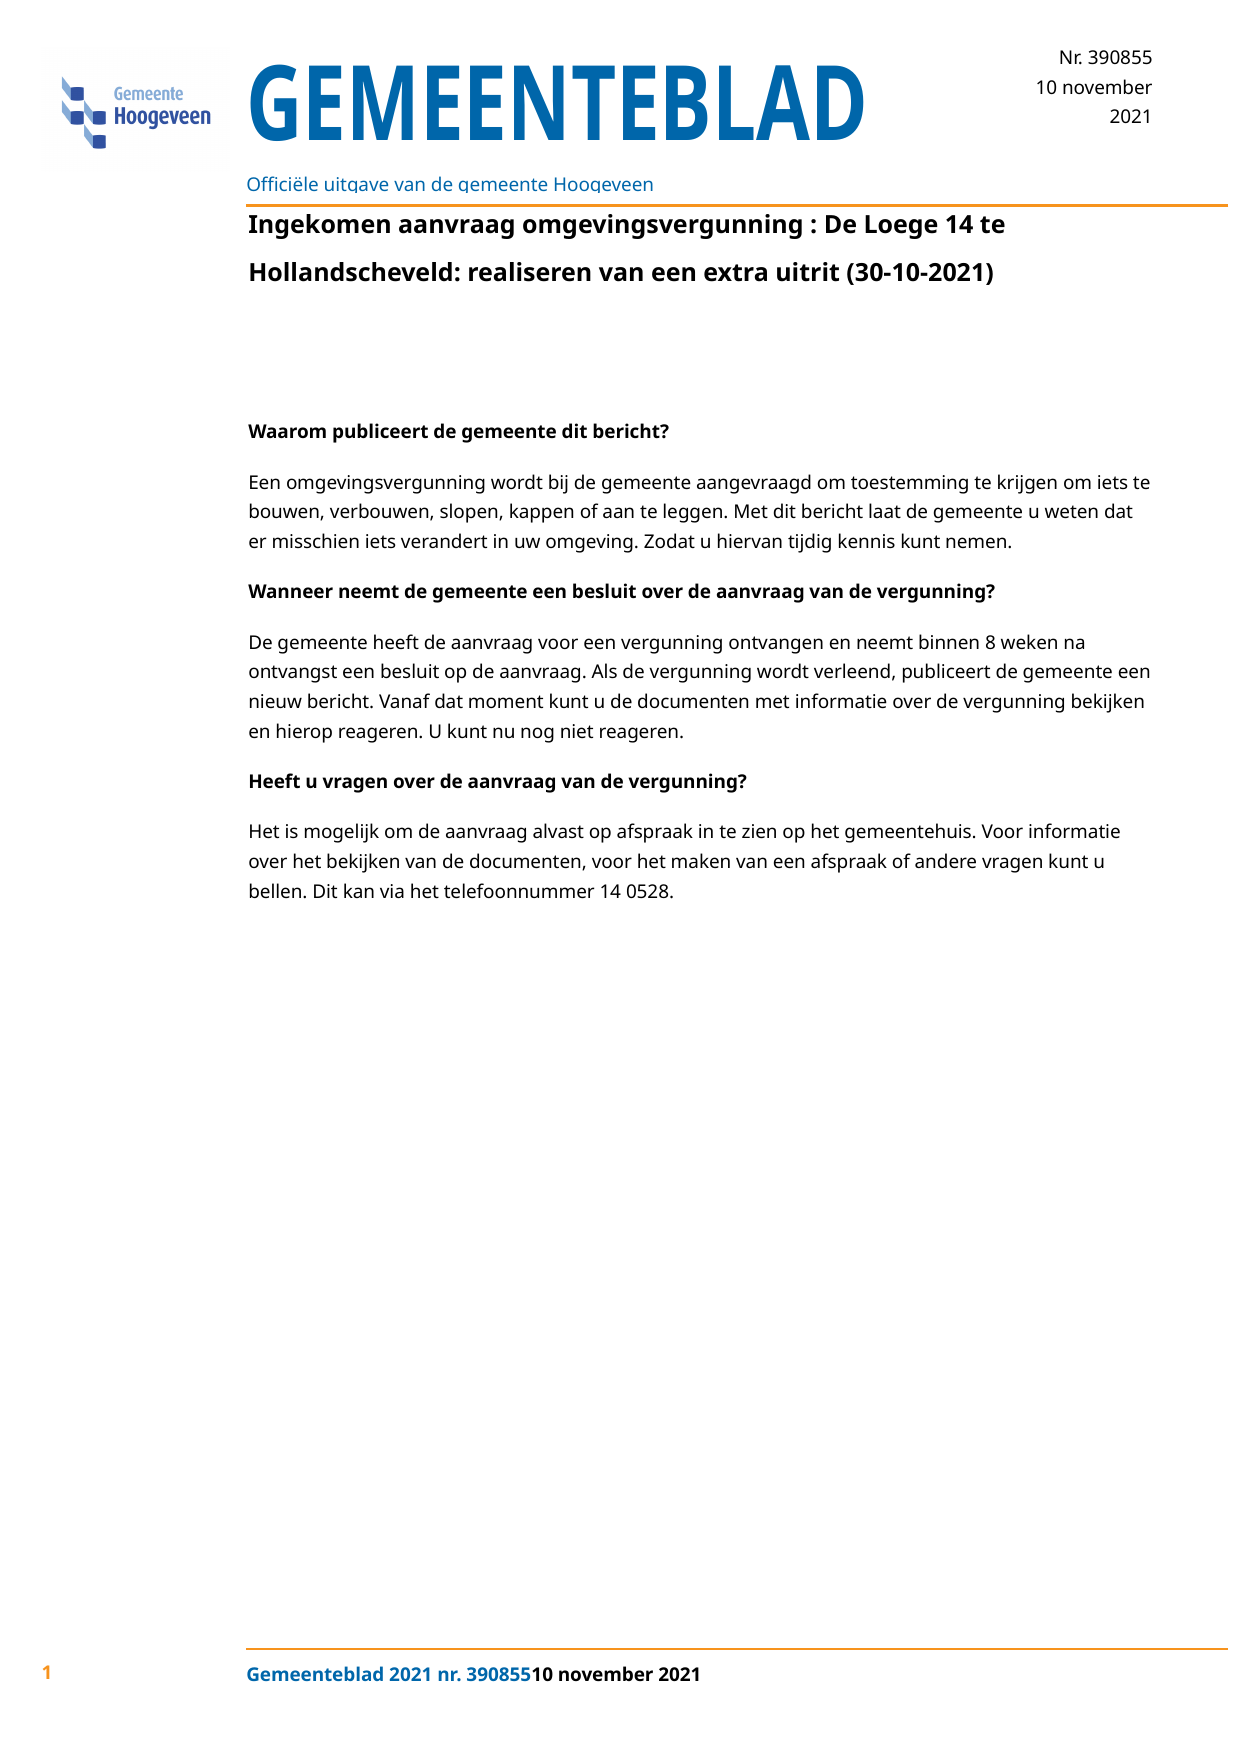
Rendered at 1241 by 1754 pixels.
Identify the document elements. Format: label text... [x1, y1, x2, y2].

text Ingekomen aanvraag omgevingsvergunning : De Loege 14 te Hollandscheveld: realiseren van een extra uitrit (30-10-2021) [248, 207, 1152, 288]
text Het is mogelijk om de aanvraag alvast op afspraak in te zien op het gemeentehuis. Voor informatie over het bekijken van de documenten, voor het maken van een afspraak of andere vragen kunt u bellen. Dit kan via het telefoonnummer 14 0528. [248, 819, 1152, 904]
text Een omgevingsvergunning wordt bij de gemeente aangevraagd om toestemming te krijgen om iets te bouwen, verbouwen, slopen, kappen of aan te leggen. Met dit bericht laat de gemeente u weten dat er misschien iets verandert in uw omgeving. Zodat u hiervan tijdig kennis kunt nemen. [248, 469, 1152, 554]
text Waarom publiceert de gemeente dit bericht? [248, 419, 1152, 444]
text De gemeente heeft de aanvraag voor een vergunning ontvangen en neemt binnen 8 weken na ontvangst een besluit op de aanvraag. Als de vergunning wordt verleend, publiceert de gemeente een nieuw bericht. Vanaf dat moment kunt u de documenten met informatie over de vergunning bekijken en hierop reageren. U kunt nu nog niet reageren. [248, 629, 1152, 744]
picture [41, 47, 231, 172]
text Wanneer neemt de gemeente een besluit over de aanvraag van de vergunning? [248, 579, 1152, 604]
text Heeft u vragen over de aanvraag van de vergunning? [248, 768, 1152, 794]
